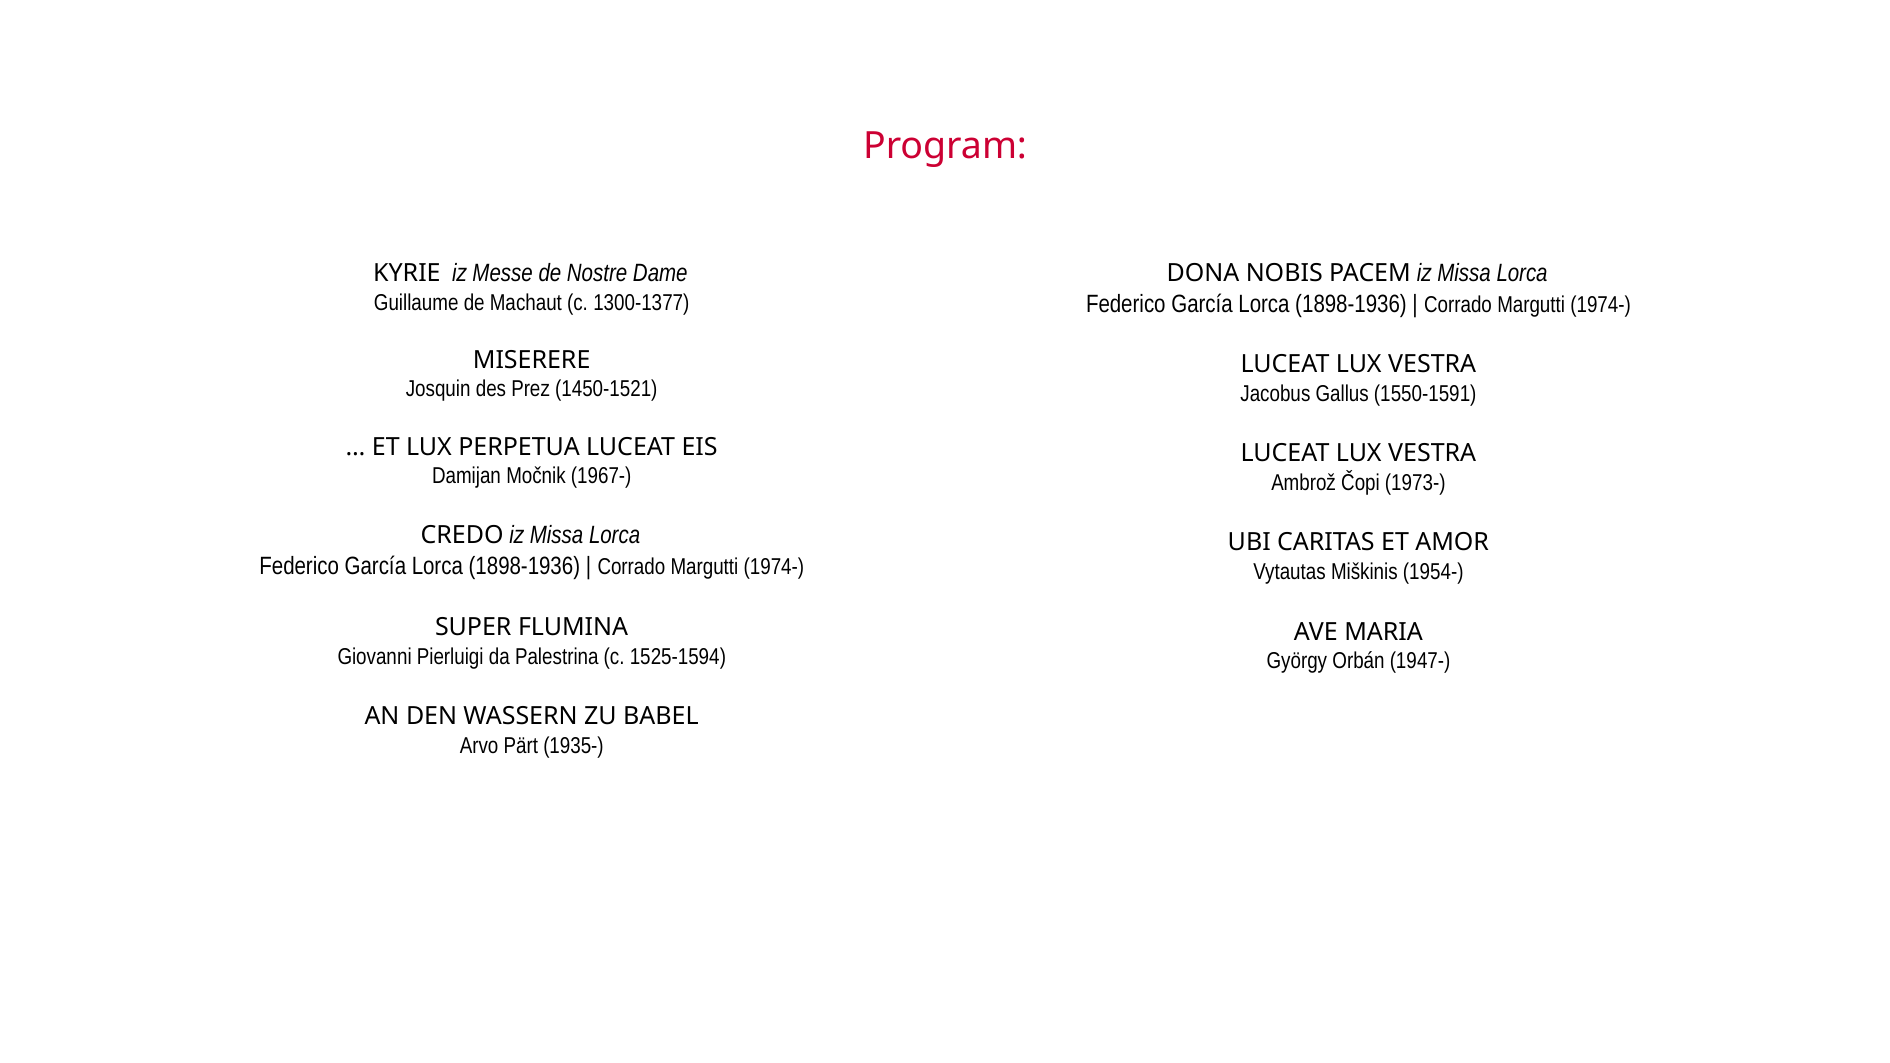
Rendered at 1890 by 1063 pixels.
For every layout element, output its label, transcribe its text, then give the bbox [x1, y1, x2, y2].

text Program: [118, 118, 1772, 169]
table_header KYRIE iz Messe de Nostre Dame Guillaume de Machaut (c. 1300-1377) MISERERE Josquin des Prez (1450-1521) … ET LUX PERPETUA LUCEAT EIS Damijan Močnik (1967-) CREDO iz Missa Lorca Federico García Lorca (1898-1936) | Corrado Margutti (1974-) SUPER FLUMINA Giovanni Pierluigi da Palestrina (c. 1525-1594) AN DEN WASSERN ZU BABEL Arvo Pärt (1935-) [118, 249, 945, 764]
table_header DONA NOBIS PACEM iz Missa Lorca Federico García Lorca (1898-1936) | Corrado Margutti (1974-) LUCEAT LUX VESTRA Jacobus Gallus (1550-1591) LUCEAT LUX VESTRA Ambrož Čopi (1973-) UBI CARITAS ET AMOR Vytautas Miškinis (1954-) AVE MARIA György Orbán (1947-) [945, 249, 1772, 764]
